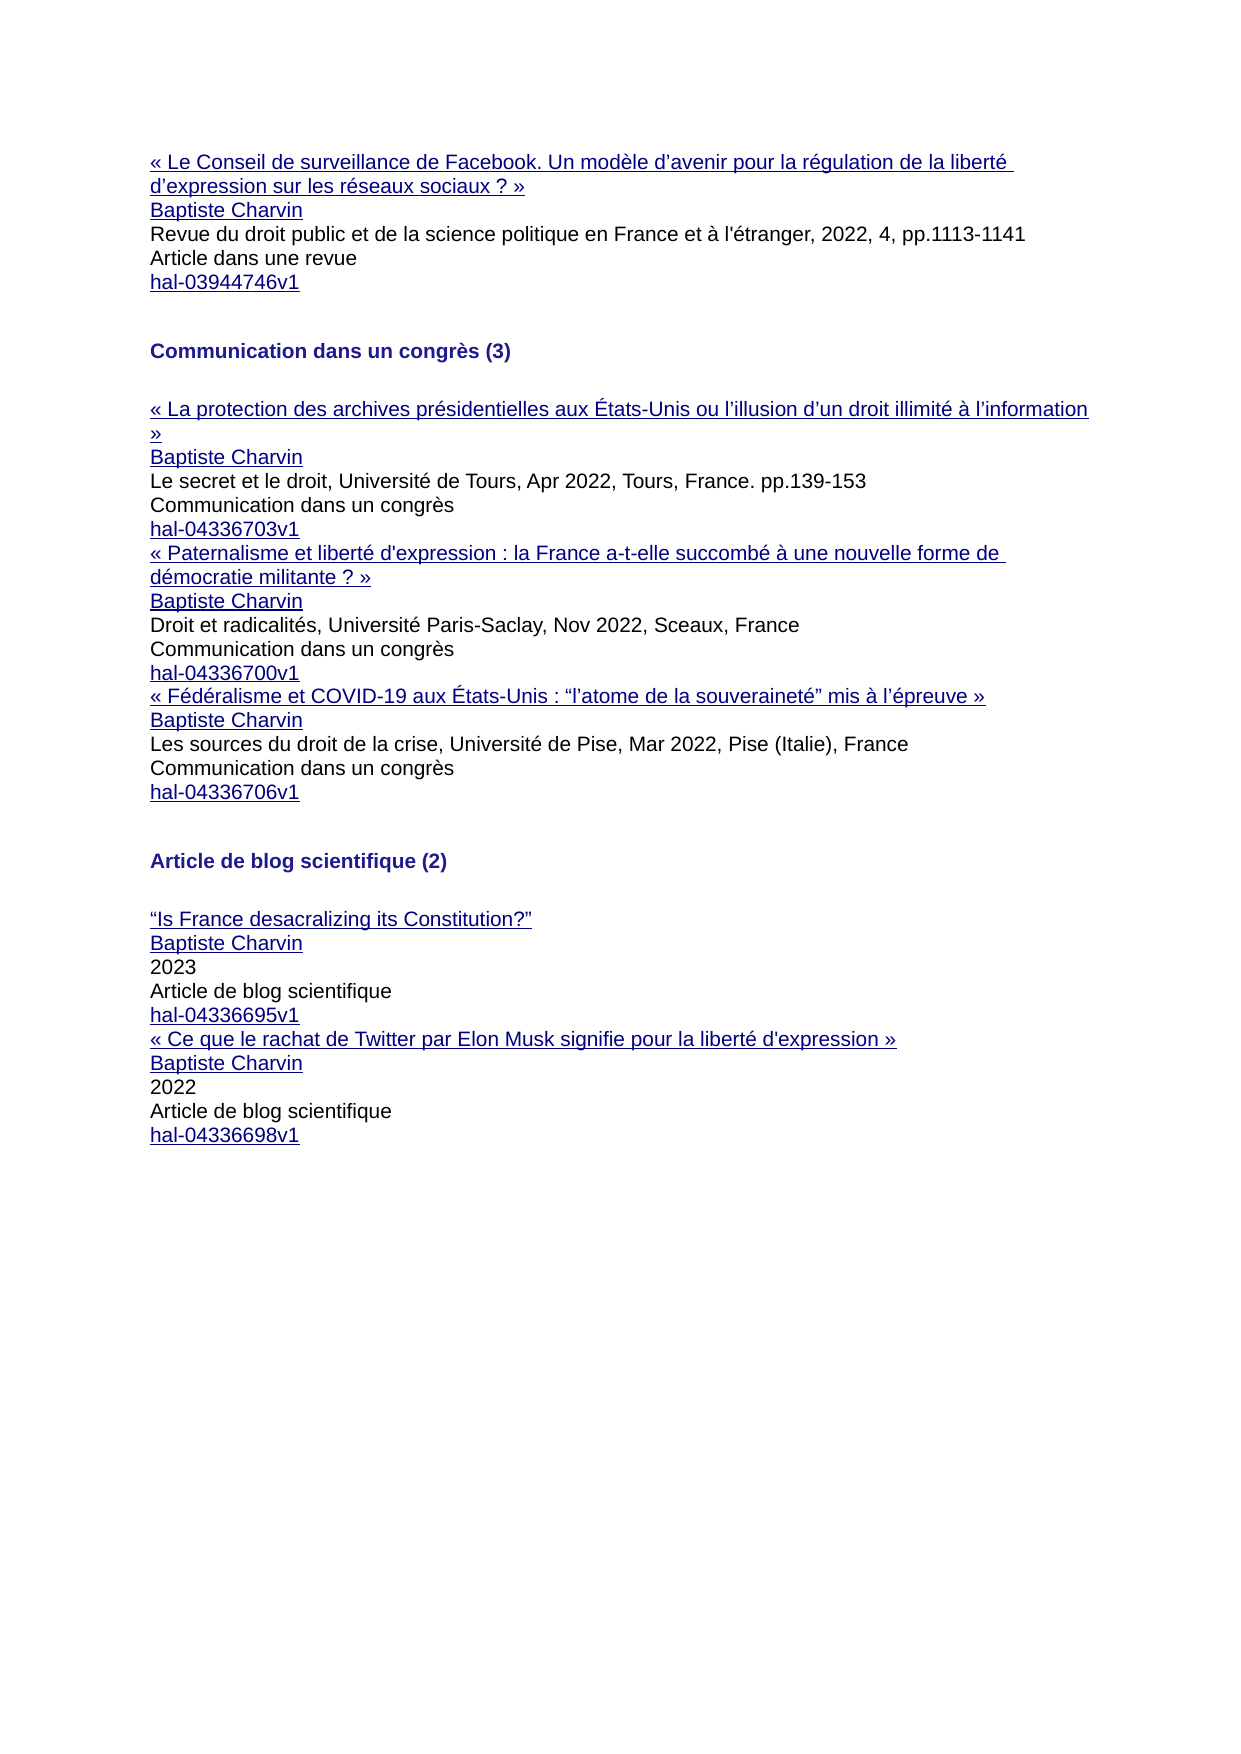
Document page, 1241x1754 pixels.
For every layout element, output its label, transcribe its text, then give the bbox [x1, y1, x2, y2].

table_cell « Fédéralisme et COVID-19 aux États-Unis : “l’atome de la souveraineté” mis à l’épreuve » Baptiste Charvin Les sources du droit de la crise, Université de Pise, Mar 2022, Pise (Italie), France Communication dans un congrès hal-04336706v1 [150, 684, 1090, 804]
table_header « La protection des archives présidentielles aux États-Unis ou l’illusion d’un droit illimité à l’information » Baptiste Charvin Le secret et le droit, Université de Tours, Apr 2022, Tours, France. pp.139-153 Communication dans un congrès hal-04336703v1 [150, 397, 1090, 541]
table_cell « Le Conseil de surveillance de Facebook. Un modèle d’avenir pour la régulation de la liberté d’expression sur les réseaux sociaux ? » Baptiste Charvin Revue du droit public et de la science politique en France et à l'étranger, 2022, 4, pp.1113-1141 Article dans une revue hal-03944746v1 [150, 150, 1090, 294]
subtitle Communication dans un congrès (3) [150, 338, 1090, 362]
subtitle Article de blog scientifique (2) [150, 849, 1090, 873]
table_header “Is France desacralizing its Constitution?” Baptiste Charvin 2023 Article de blog scientifique hal-04336695v1 [150, 907, 1090, 1027]
table_cell « Ce que le rachat de Twitter par Elon Musk signifie pour la liberté d'expression » Baptiste Charvin 2022 Article de blog scientifique hal-04336698v1 [150, 1027, 1090, 1147]
table_cell « Paternalisme et liberté d'expression : la France a-t-elle succombé à une nouvelle forme de démocratie militante ? » Baptiste Charvin Droit et radicalités, Université Paris-Saclay, Nov 2022, Sceaux, France Communication dans un congrès hal-04336700v1 [150, 541, 1090, 684]
